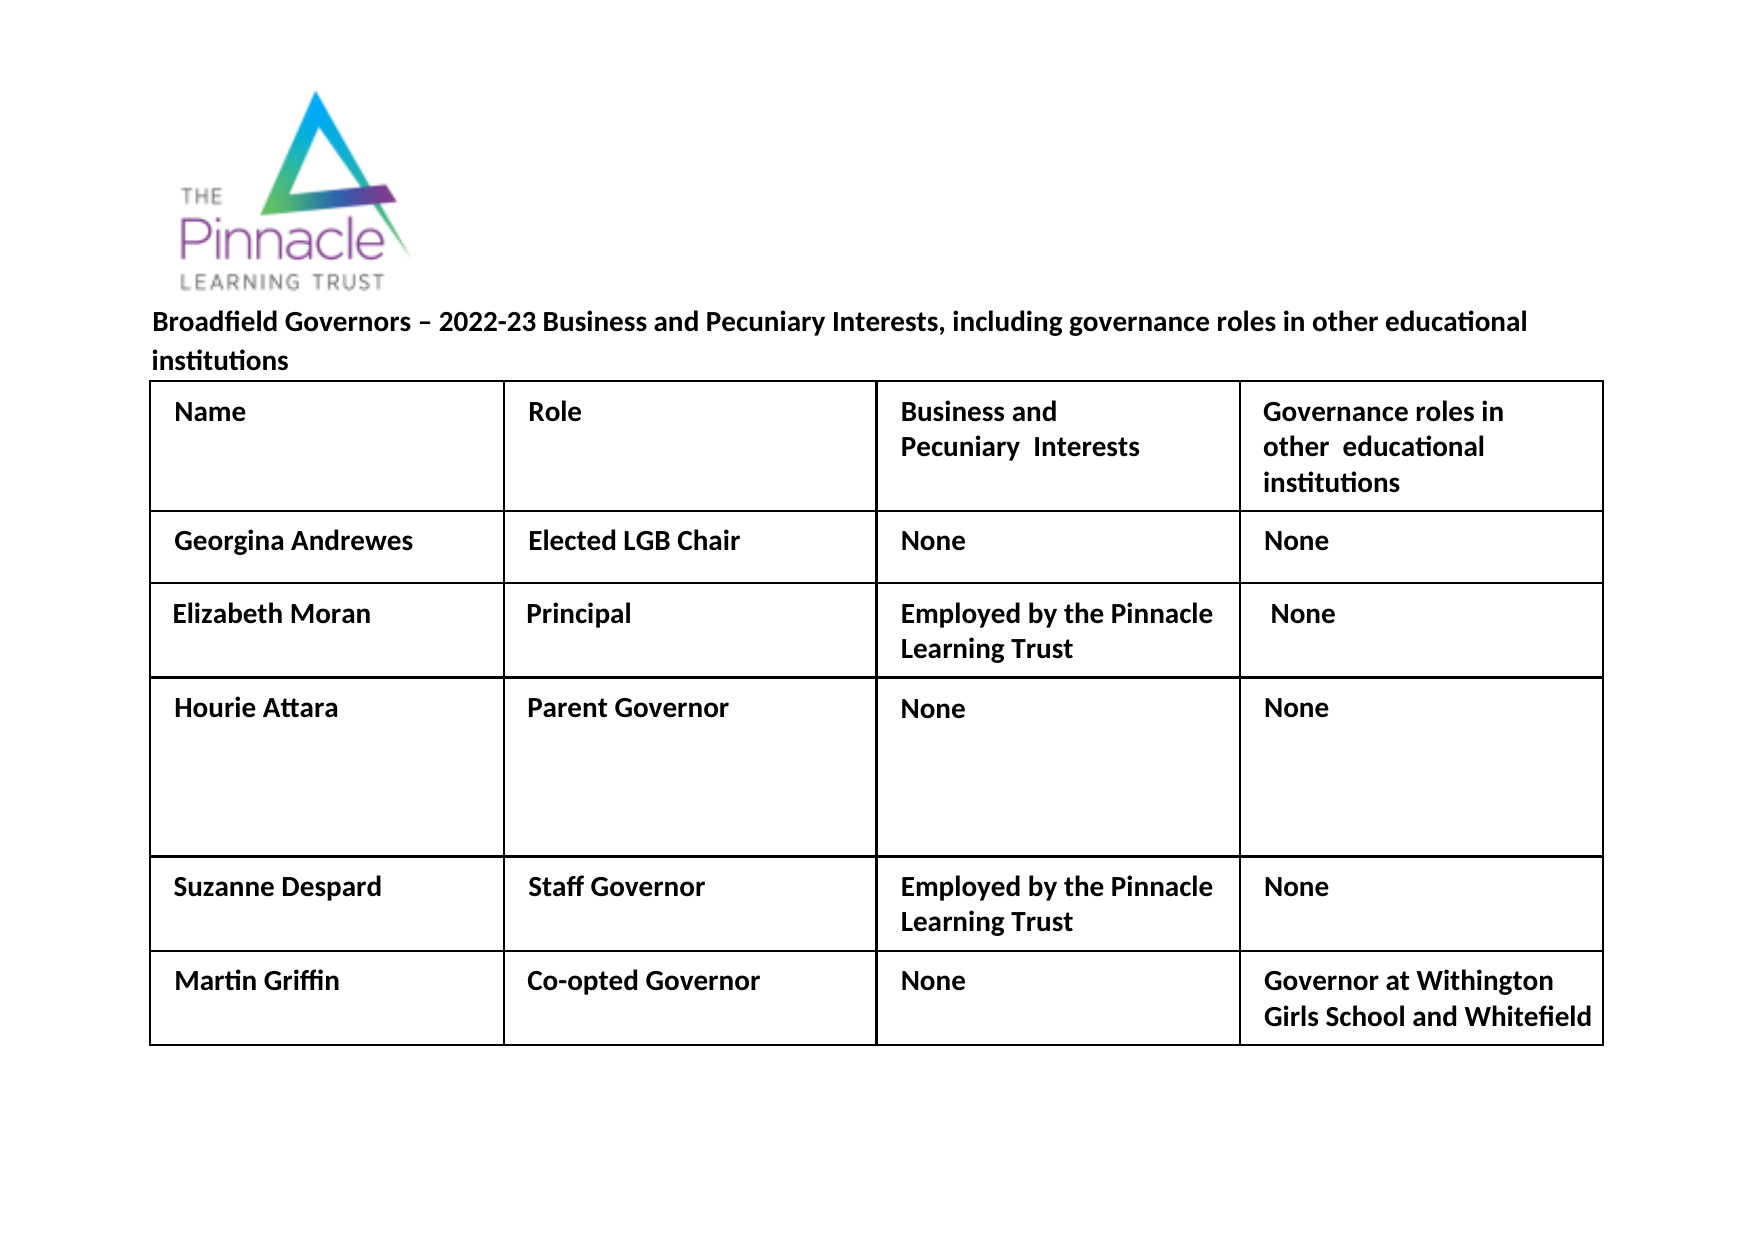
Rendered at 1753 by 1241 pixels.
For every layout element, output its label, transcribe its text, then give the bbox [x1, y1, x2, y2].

picture [150, 73, 420, 304]
table_cell Martin Griffin [151, 952, 503, 1044]
table_cell Governor at Withington Girls School and Whitefield [1241, 952, 1602, 1044]
table_header Role [505, 382, 875, 510]
table_cell None [878, 679, 1239, 855]
table_cell Co-opted Governor [505, 952, 875, 1044]
table_cell None [1241, 512, 1602, 582]
table_cell Parent Governor [505, 679, 875, 855]
table_cell Hourie Attara [151, 679, 503, 855]
table_cell None [1241, 679, 1602, 855]
table_cell None [1241, 858, 1602, 949]
text Broadfield Governors – 2022-23 Business and Pecuniary Interests, including governance roles in other educational institutions [151, 303, 1547, 377]
table_cell Employed by the Pinnacle Learning Trust [878, 858, 1239, 949]
table_cell Staff Governor [505, 858, 875, 949]
table_cell None [1241, 584, 1602, 676]
table_cell Elizabeth Moran [151, 584, 503, 676]
table_cell None [878, 512, 1239, 582]
table_cell None [878, 952, 1239, 1044]
table_cell Elected LGB Chair [505, 512, 875, 582]
table_header Business and Pecuniary Interests [878, 382, 1239, 510]
table_cell Georgina Andrewes [151, 512, 503, 582]
table_cell Principal [505, 584, 875, 676]
table_header Governance roles in other educational institutions [1241, 382, 1602, 510]
table_cell Employed by the Pinnacle Learning Trust [878, 584, 1239, 676]
table_cell Suzanne Despard [151, 858, 503, 949]
table_header Name [151, 382, 503, 510]
